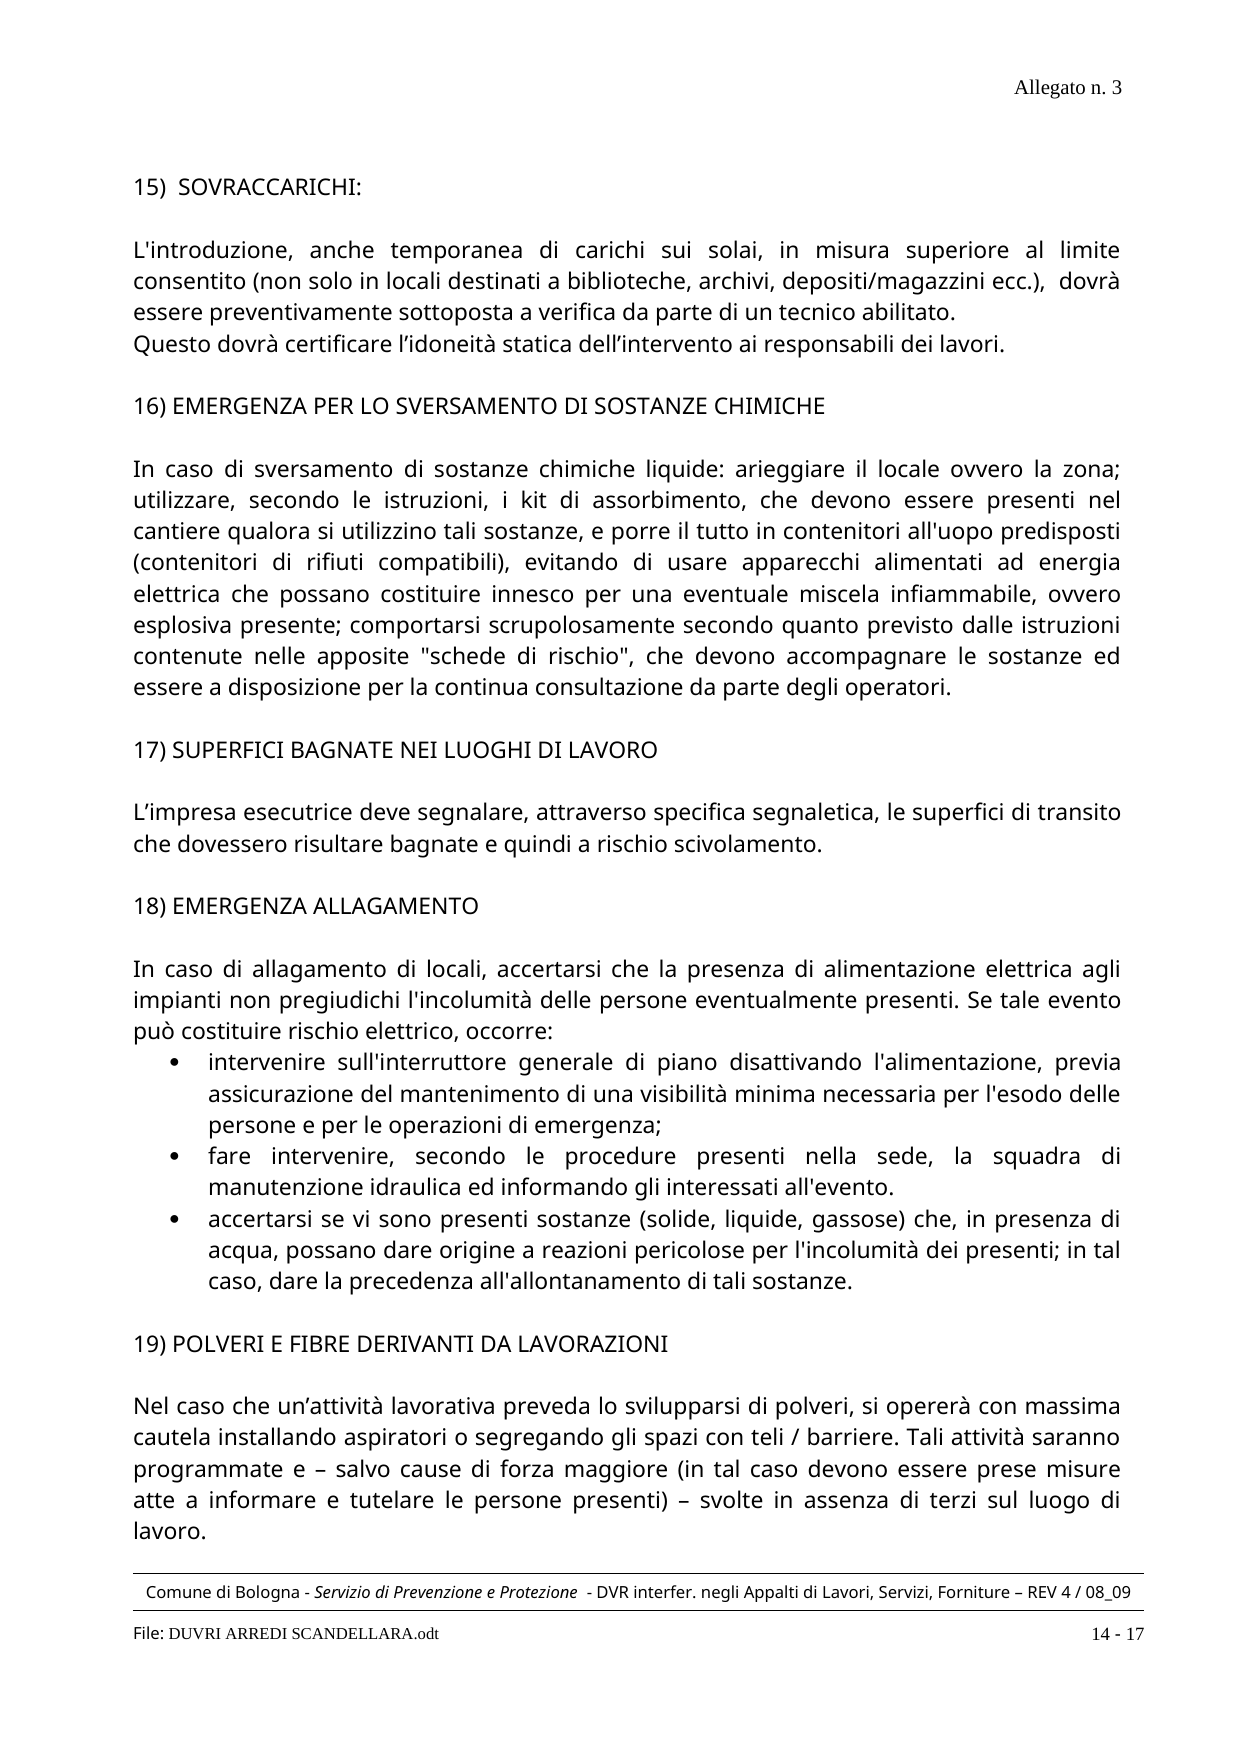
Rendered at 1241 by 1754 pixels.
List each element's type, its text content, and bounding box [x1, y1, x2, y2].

subtitle 18) EMERGENZA ALLAGAMENTO [133, 890, 1122, 921]
text In caso di allagamento di locali, accertarsi che la presenza di alimentazione elettrica agli impianti non pregiudichi l'incolumità delle persone eventualmente presenti. Se tale evento può costituire rischio elettrico, occorre: [133, 952, 1122, 1046]
text L’impresa esecutrice deve segnalare, attraverso specifica segnaletica, le superfici di transito che dovessero risultare bagnate e quindi a rischio scivolamento. [133, 796, 1122, 859]
text 16) EMERGENZA PER LO SVERSAMENTO DI SOSTANZE CHIMICHE [133, 390, 1122, 421]
text 15) SOVRACCARICHI: [133, 171, 1122, 202]
text L'introduzione, anche temporanea di carichi sui solai, in misura superiore al limite consentito (non solo in locali destinati a biblioteche, archivi, depositi/magazzini ecc.), dovrà essere preventivamente sottoposta a verifica da parte di un tecnico abilitato. [133, 234, 1122, 327]
text Questo dovrà certificare l’idoneità statica dell’intervento ai responsabili dei lavori. [133, 327, 1122, 359]
text In caso di sversamento di sostanze chimiche liquide: arieggiare il locale ovvero la zona; utilizzare, secondo le istruzioni, i kit di assorbimento, che devono essere presenti nel cantiere qualora si utilizzino tali sostanze, e porre il tutto in contenitori all'uopo predisposti (contenitori di rifiuti compatibili), evitando di usare apparecchi alimentati ad energia elettrica che possano costituire innesco per una eventuale miscela infiammabile, ovvero esplosiva presente; comportarsi scrupolosamente secondo quanto previsto dalle istruzioni contenute nelle apposite "schede di rischio", che devono accompagnare le sostanze ed essere a disposizione per la continua consultazione da parte degli operatori. [133, 452, 1122, 702]
list accertarsi se vi sono presenti sostanze (solide, liquide, gassose) che, in presenza di acqua, possano dare origine a reazioni pericolose per l'incolumità dei presenti; in tal caso, dare la precedenza all'allontanamento di tali sostanze. [170, 1202, 1122, 1296]
text 19) POLVERI E FIBRE DERIVANTI DA LAVORAZIONI [133, 1327, 1122, 1359]
text Nel caso che un’attività lavorativa preveda lo svilupparsi di polveri, si opererà con massima cautela installando aspiratori o segregando gli spazi con teli / barriere. Tali attività saranno programmate e – salvo cause di forza maggiore (in tal caso devono essere prese misure atte a informare e tutelare le persone presenti) – svolte in assenza di terzi sul luogo di lavoro. [133, 1390, 1122, 1546]
list intervenire sull'interruttore generale di piano disattivando l'alimentazione, previa assicurazione del mantenimento di una visibilità minima necessaria per l'esodo delle persone e per le operazioni di emergenza; [170, 1046, 1122, 1140]
list fare intervenire, secondo le procedure presenti nella sede, la squadra di manutenzione idraulica ed informando gli interessati all'evento. [170, 1140, 1122, 1202]
text 17) SUPERFICI BAGNATE NEI LUOGHI DI LAVORO [133, 734, 1122, 765]
